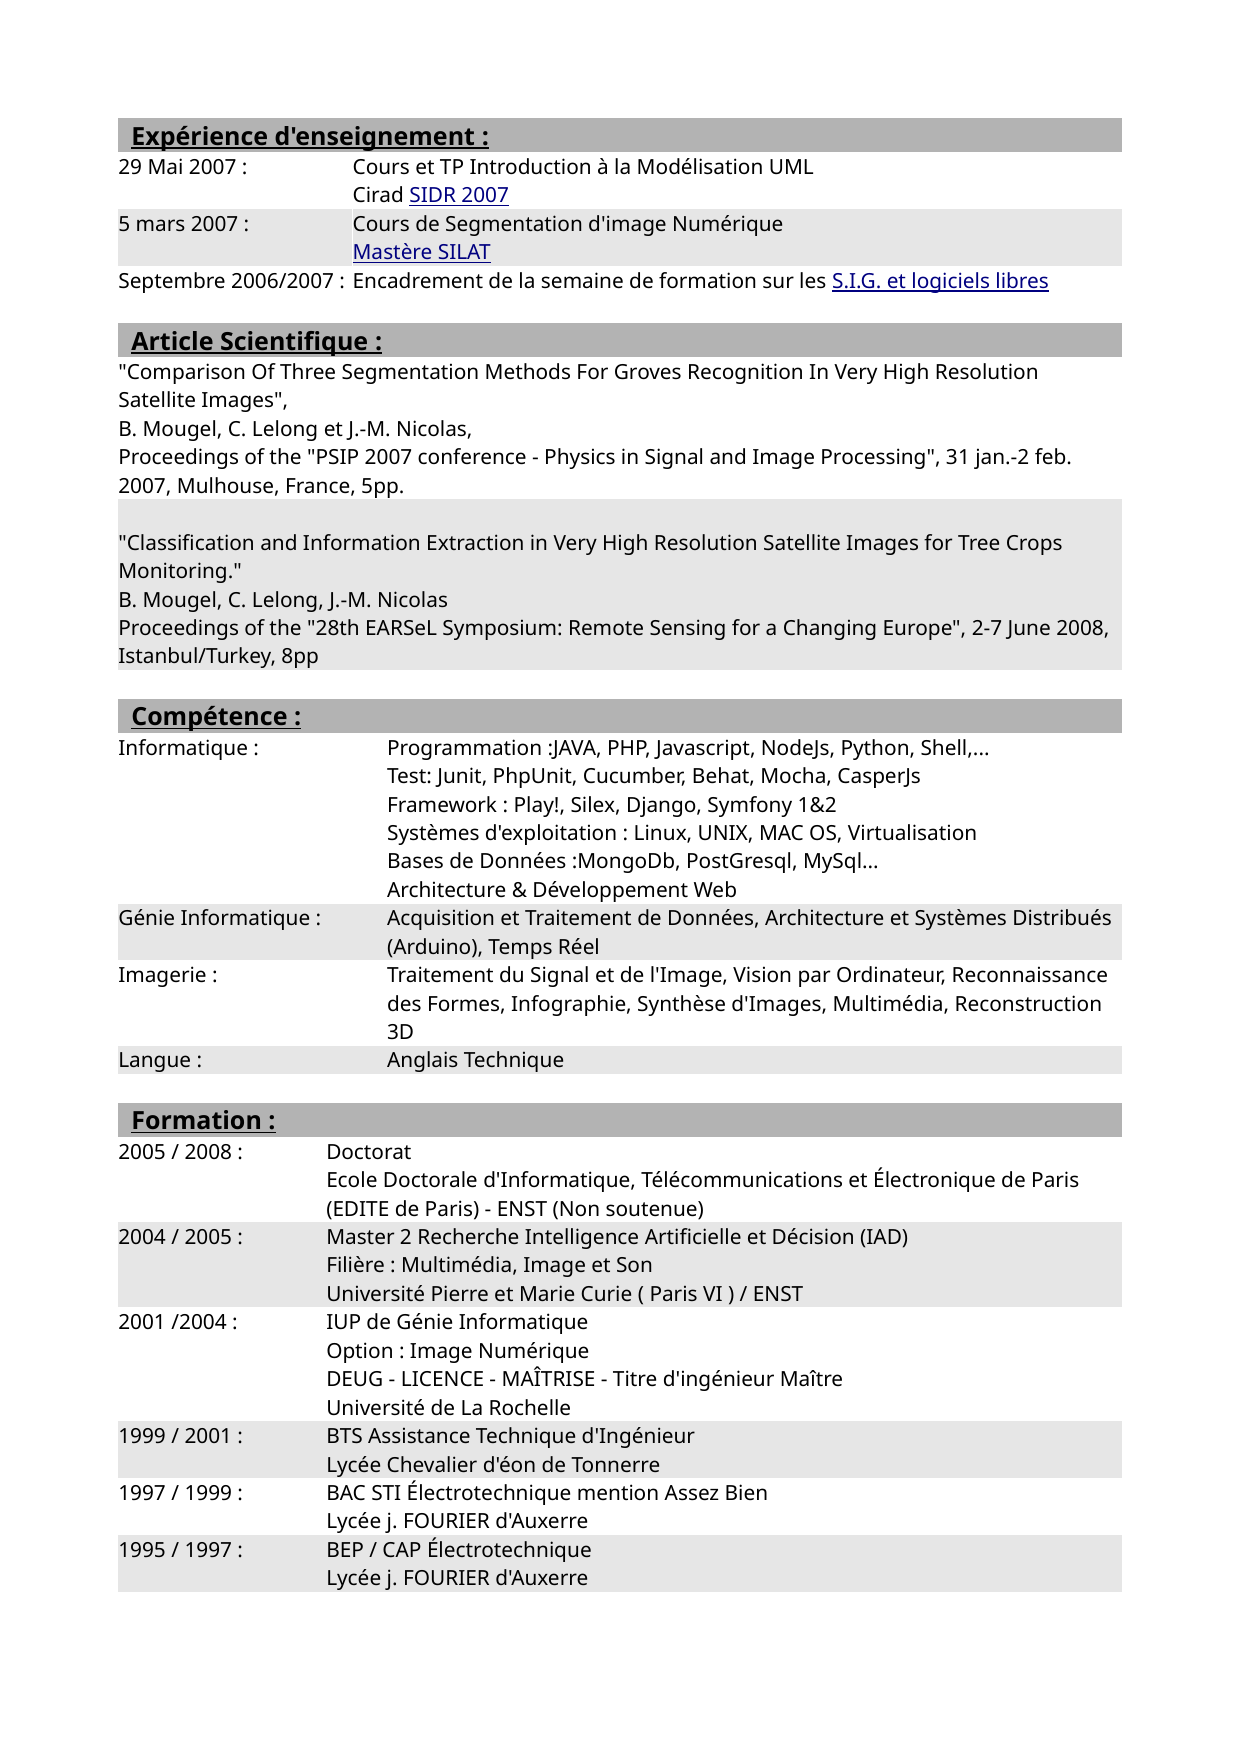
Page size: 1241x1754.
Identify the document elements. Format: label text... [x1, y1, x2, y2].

table_cell 2004 / 2005 : [118, 1222, 326, 1307]
table_cell 1997 / 1999 : [118, 1478, 326, 1535]
table_cell Doctorat Ecole Doctorale d'Informatique, Télécommunications et Électronique de Paris (EDITE de Paris) - ENST (Non soutenue) [326, 1137, 1122, 1222]
table_cell 1995 / 1997 : [118, 1535, 326, 1592]
table_cell Imagerie : [118, 960, 387, 1046]
table_cell 2001 /2004 : [118, 1308, 326, 1421]
table_cell Langue : [118, 1046, 387, 1074]
table_cell Acquisition et Traitement de Données, Architecture et Systèmes Distribués (Arduino), Temps Réel [387, 904, 1122, 960]
table_cell Programmation :JAVA, PHP, Javascript, NodeJs, Python, Shell,... Test: Junit, PhpUnit, Cucumber, Behat, Mocha, CasperJs Framework : Play!, Silex, Django, Symfony 1&2 Systèmes d'exploitation : Linux, UNIX, MAC OS, Virtualisation Bases de Données :MongoDb, PostGresql, MySql... Architecture & Développement Web [387, 733, 1122, 903]
table_cell Encadrement de la semaine de formation sur les S.I.G. et logiciels libres [353, 266, 1122, 294]
table_cell BTS Assistance Technique d'Ingénieur Lycée Chevalier d'éon de Tonnerre [326, 1421, 1122, 1478]
table_cell Cours de Segmentation d'image Numérique Mastère SILAT [353, 209, 1122, 266]
table_cell 29 Mai 2007 : [118, 152, 352, 209]
table_cell Anglais Technique [387, 1046, 1122, 1074]
table_cell BEP / CAP Électrotechnique Lycée j. FOURIER d'Auxerre [326, 1535, 1122, 1592]
table_cell Cours et TP Introduction à la Modélisation UML Cirad SIDR 2007 [353, 152, 1122, 209]
table_cell Génie Informatique : [118, 904, 387, 960]
table_cell IUP de Génie Informatique Option : Image Numérique DEUG - LICENCE - MAÎTRISE - Titre d'ingénieur Maître Université de La Rochelle [326, 1308, 1122, 1421]
table_cell Informatique : [118, 733, 387, 903]
table_cell BAC STI Électrotechnique mention Assez Bien Lycée j. FOURIER d'Auxerre [326, 1478, 1122, 1535]
table_cell Traitement du Signal et de l'Image, Vision par Ordinateur, Reconnaissance des Formes, Infographie, Synthèse d'Images, Multimédia, Reconstruction 3D [387, 960, 1122, 1046]
table_cell 5 mars 2007 : [118, 209, 352, 266]
table_cell 1999 / 2001 : [118, 1421, 326, 1478]
table_cell Master 2 Recherche Intelligence Artificielle et Décision (IAD) Filière : Multimédia, Image et Son Université Pierre et Marie Curie ( Paris VI ) / ENST [326, 1222, 1122, 1307]
table_cell 2005 / 2008 : [118, 1137, 326, 1222]
table_cell Septembre 2006/2007 : [118, 266, 352, 294]
table_cell "Comparison Of Three Segmentation Methods For Groves Recognition In Very High Resolution Satellite Images", B. Mougel, C. Lelong et J.-M. Nicolas, Proceedings of the "PSIP 2007 conference - Physics in Signal and Image Processing", 31 jan.-2 feb. 2007, Mulhouse, France, 5pp. [118, 357, 1122, 499]
